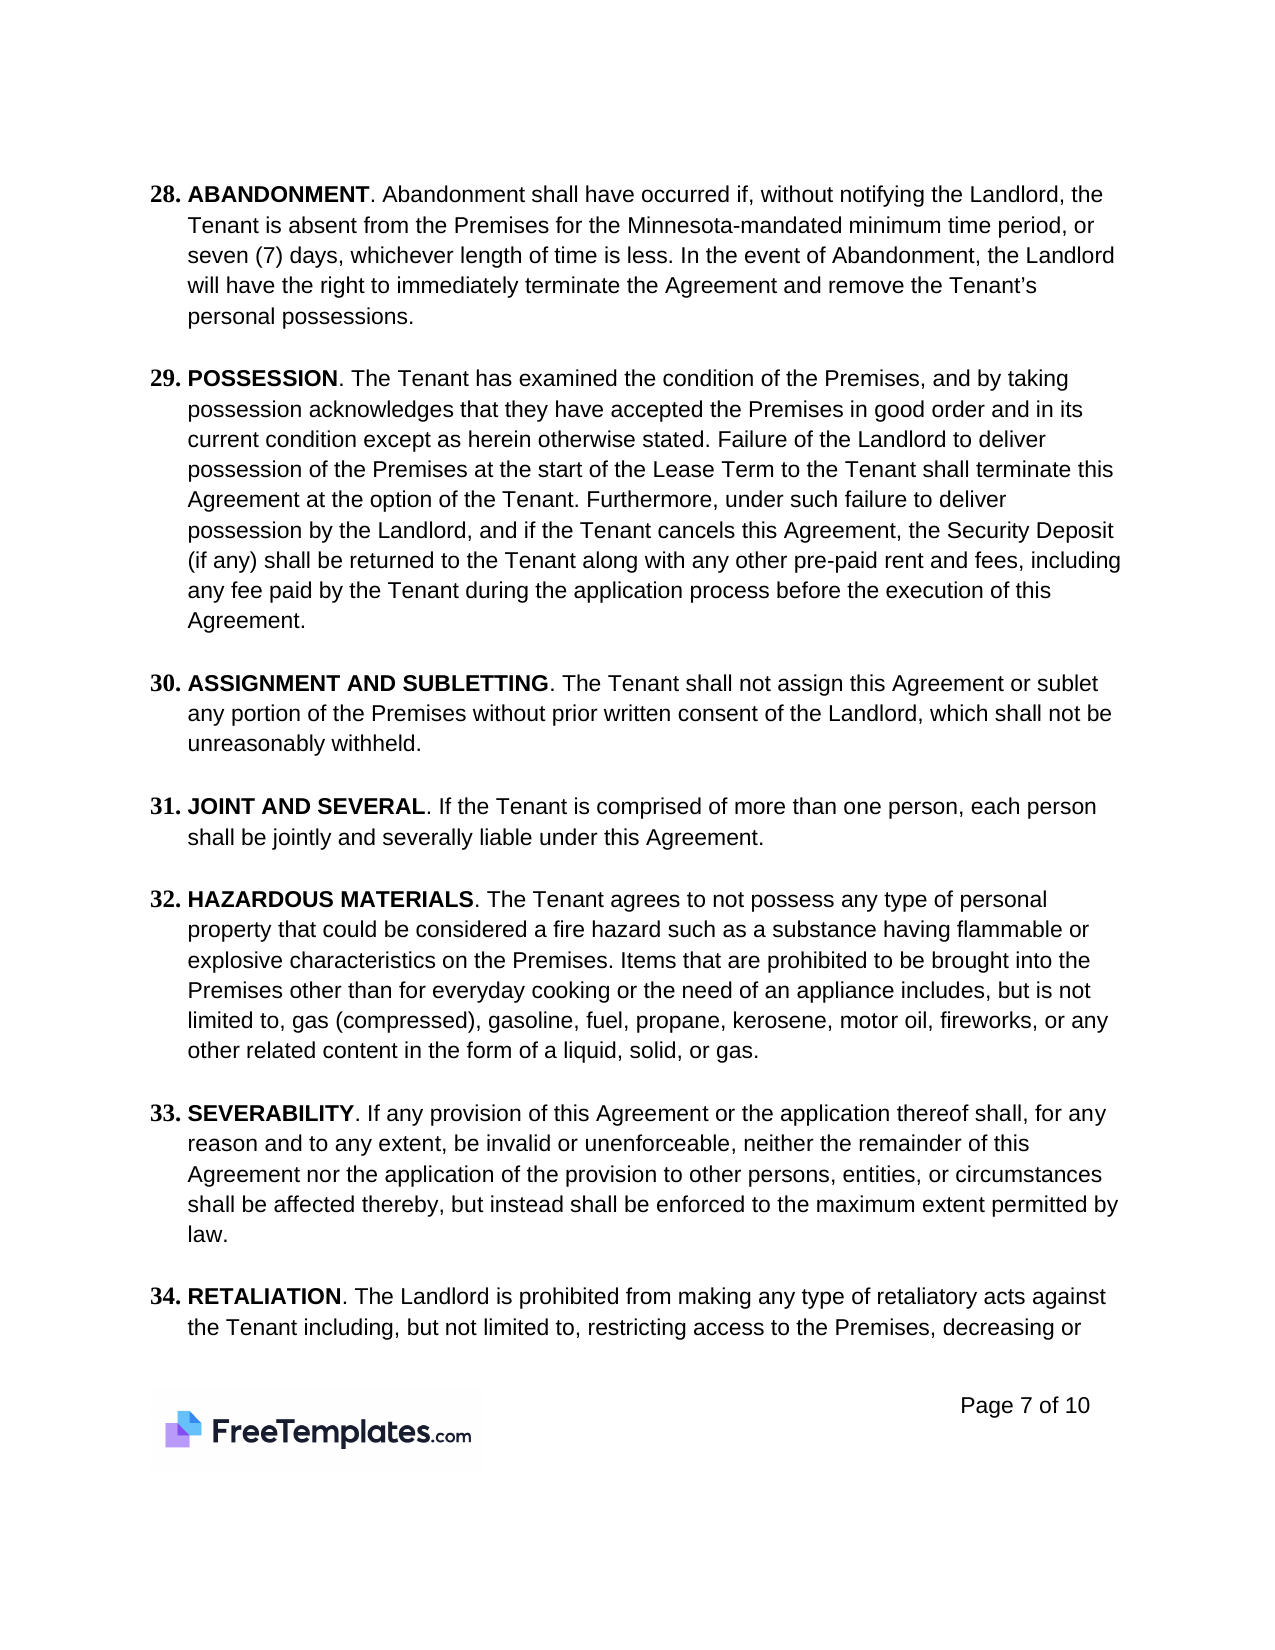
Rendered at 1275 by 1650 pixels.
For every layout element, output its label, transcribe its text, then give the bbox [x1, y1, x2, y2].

list ASSIGNMENT AND SUBLETTING. The Tenant shall not assign this Agreement or sublet any portion of the Premises without prior written consent of the Landlord, which shall not be unreasonably withheld. [150, 668, 1125, 757]
list POSSESSION. The Tenant has examined the condition of the Premises, and by taking possession acknowledges that they have accepted the Premises in good order and in its current condition except as herein otherwise stated. Failure of the Landlord to deliver possession of the Premises at the start of the Lease Term to the Tenant shall terminate this Agreement at the option of the Tenant. Furthermore, under such failure to deliver possession by the Landlord, and if the Tenant cancels this Agreement, the Security Deposit (if any) shall be returned to the Tenant along with any other pre-paid rent and fees, including any fee paid by the Tenant during the application process before the execution of this Agreement. [150, 363, 1125, 633]
list HAZARDOUS MATERIALS. The Tenant agrees to not possess any type of personal property that could be considered a fire hazard such as a substance having flammable or explosive characteristics on the Premises. Items that are prohibited to be brought into the Premises other than for everyday cooking or the need of an appliance includes, but is not limited to, gas (compressed), gasoline, fuel, propane, kerosene, motor oil, fireworks, or any other related content in the form of a liquid, solid, or gas. [150, 884, 1125, 1064]
list JOINT AND SEVERAL. If the Tenant is comprised of more than one person, each person shall be jointly and severally liable under this Agreement. [150, 791, 1125, 850]
list RETALIATION. The Landlord is prohibited from making any type of retaliatory acts against the Tenant including, but not limited to, restricting access to the Premises, decreasing or [150, 1281, 1125, 1340]
list ABANDONMENT. Abandonment shall have occurred if, without notifying the Landlord, the Tenant is absent from the Premises for the Minnesota-mandated minimum time period, or seven (7) days, whichever length of time is less. In the event of Abandonment, the Landlord will have the right to immediately terminate the Agreement and remove the Tenant’s personal possessions. [150, 179, 1125, 329]
list SEVERABILITY. If any provision of this Agreement or the application thereof shall, for any reason and to any extent, be invalid or unenforceable, neither the remainder of this Agreement nor the application of the provision to other persons, entities, or circumstances shall be affected thereby, but instead shall be enforced to the maximum extent permitted by law. [150, 1098, 1125, 1247]
